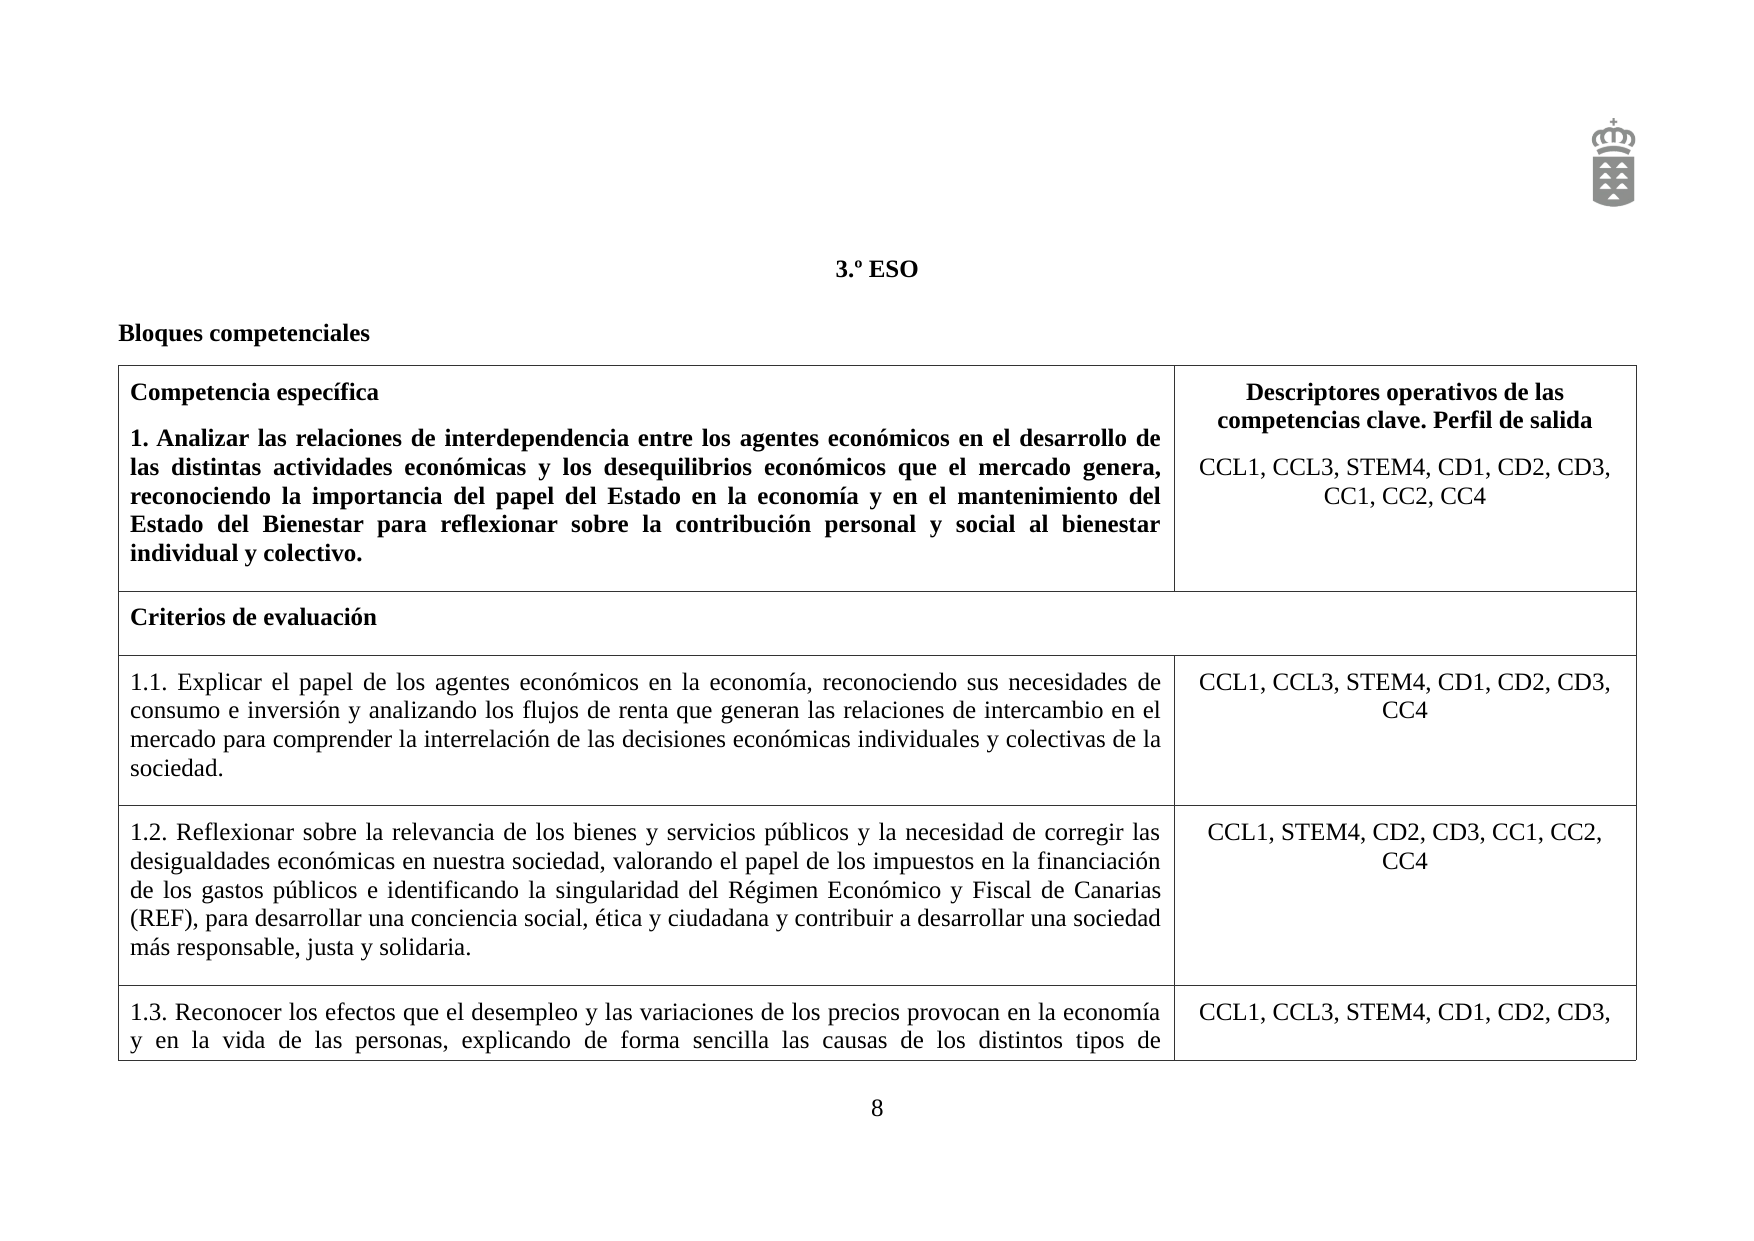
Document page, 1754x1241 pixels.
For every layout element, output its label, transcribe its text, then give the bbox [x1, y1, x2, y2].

table_cell CCL1, CCL3, STEM4, CD1, CD2, CD3, [1175, 986, 1636, 1060]
table_cell 1.2. Reflexionar sobre la relevancia de los bienes y servicios públicos y la necesidad de corregir las desigualdades económicas en nuestra sociedad, valorando el papel de los impuestos en la financiación de los gastos públicos e identificando la singularidad del Régimen Económico y Fiscal de Canarias (REF), para desarrollar una conciencia social, ética y ciudadana y contribuir a desarrollar una sociedad más responsable, justa y solidaria. [119, 806, 1174, 985]
subtitle 3.º ESO [118, 254, 1636, 283]
picture [1591, 118, 1636, 207]
table_cell CCL1, CCL3, STEM4, CD1, CD2, CD3, CC4 [1175, 656, 1636, 805]
table_header Competencia específica 1. Analizar las relaciones de interdependencia entre los agentes económicos en el desarrollo de las distintas actividades económicas y los desequilibrios económicos que el mercado genera, reconociendo la importancia del papel del Estado en la economía y en el mantenimiento del Estado del Bienestar para reflexionar sobre la contribución personal y social al bienestar individual y colectivo. [119, 366, 1174, 591]
table_cell Criterios de evaluación [119, 592, 1636, 655]
table_cell 1.1. Explicar el papel de los agentes económicos en la economía, reconociendo sus necesidades de consumo e inversión y analizando los flujos de renta que generan las relaciones de intercambio en el mercado para comprender la interrelación de las decisiones económicas individuales y colectivas de la sociedad. [119, 656, 1174, 805]
subtitle Bloques competenciales [118, 318, 1636, 347]
table_cell CCL1, STEM4, CD2, CD3, CC1, CC2, CC4 [1175, 806, 1636, 985]
table_header Descriptores operativos de las competencias clave. Perfil de salida CCL1, CCL3, STEM4, CD1, CD2, CD3, CC1, CC2, CC4 [1175, 366, 1636, 591]
table_cell 1.3. Reconocer los efectos que el desempleo y las variaciones de los precios provocan en la economía y en la vida de las personas, explicando de forma sencilla las causas de los distintos tipos de [119, 986, 1174, 1060]
